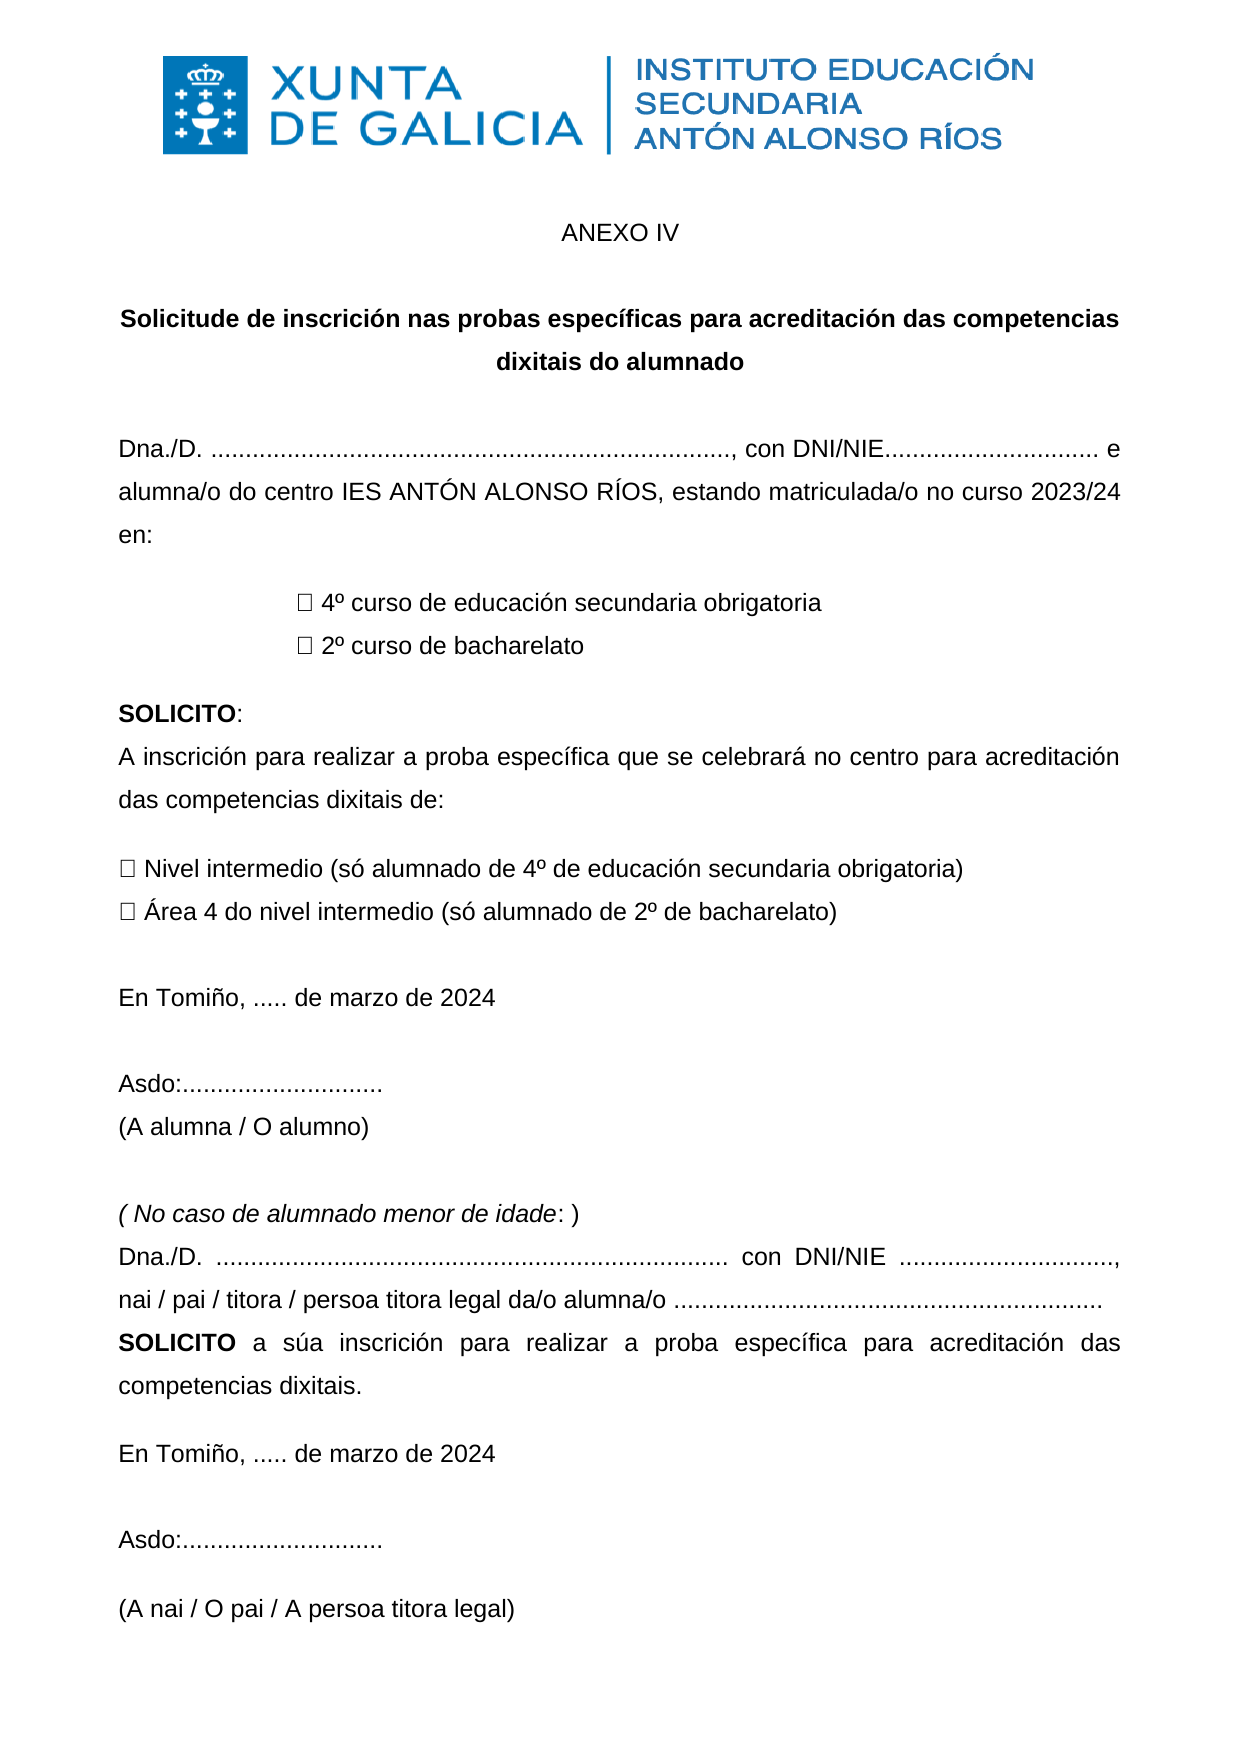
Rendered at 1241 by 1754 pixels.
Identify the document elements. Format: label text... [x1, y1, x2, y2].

text Asdo:............................. [118, 1069, 1122, 1098]
text  Nivel intermedio (só alumnado de 4º de educación secundaria obrigatoria) [118, 854, 1122, 882]
text A inscrición para realizar a proba específica que se celebrará no centro para acreditación das competencias dixitais de: [118, 742, 1122, 814]
text SOLICITO: [118, 699, 1122, 728]
text SOLICITO a súa inscrición para realizar a proba específica para acreditación das competencias dixitais. [118, 1328, 1122, 1400]
text ( No caso de alumnado menor de idade: ) [118, 1199, 1122, 1227]
text (A alumna / O alumno) [118, 1112, 1122, 1141]
text  4º curso de educación secundaria obrigatoria [295, 588, 1122, 617]
text Dna./D. ..........................................................................., con DNI/NIE............................... e alumna/o do centro IES ANTÓN ALONSO RÍOS, estando matriculada/o no curso 2023/24 en: [118, 434, 1122, 549]
text Asdo:............................. [118, 1526, 1122, 1554]
text  Área 4 do nivel intermedio (só alumnado de 2º de bacharelato) [118, 897, 1122, 926]
text (A nai / O pai / A persoa titora legal) [118, 1594, 1122, 1622]
text  2º curso de bacharelato [295, 631, 1122, 660]
text En Tomiño, ..... de marzo de 2024 [118, 1439, 1122, 1468]
text Dna./D. .......................................................................... con DNI/NIE ..............................., nai / pai / titora / persoa titora legal da/o alumna/o .............................................................. [118, 1242, 1122, 1314]
text Solicitude de inscrición nas probas específicas para acreditación das competencias dixitais do alumnado [118, 304, 1122, 376]
text En Tomiño, ..... de marzo de 2024 [118, 983, 1122, 1012]
text ANEXO IV [118, 218, 1122, 247]
